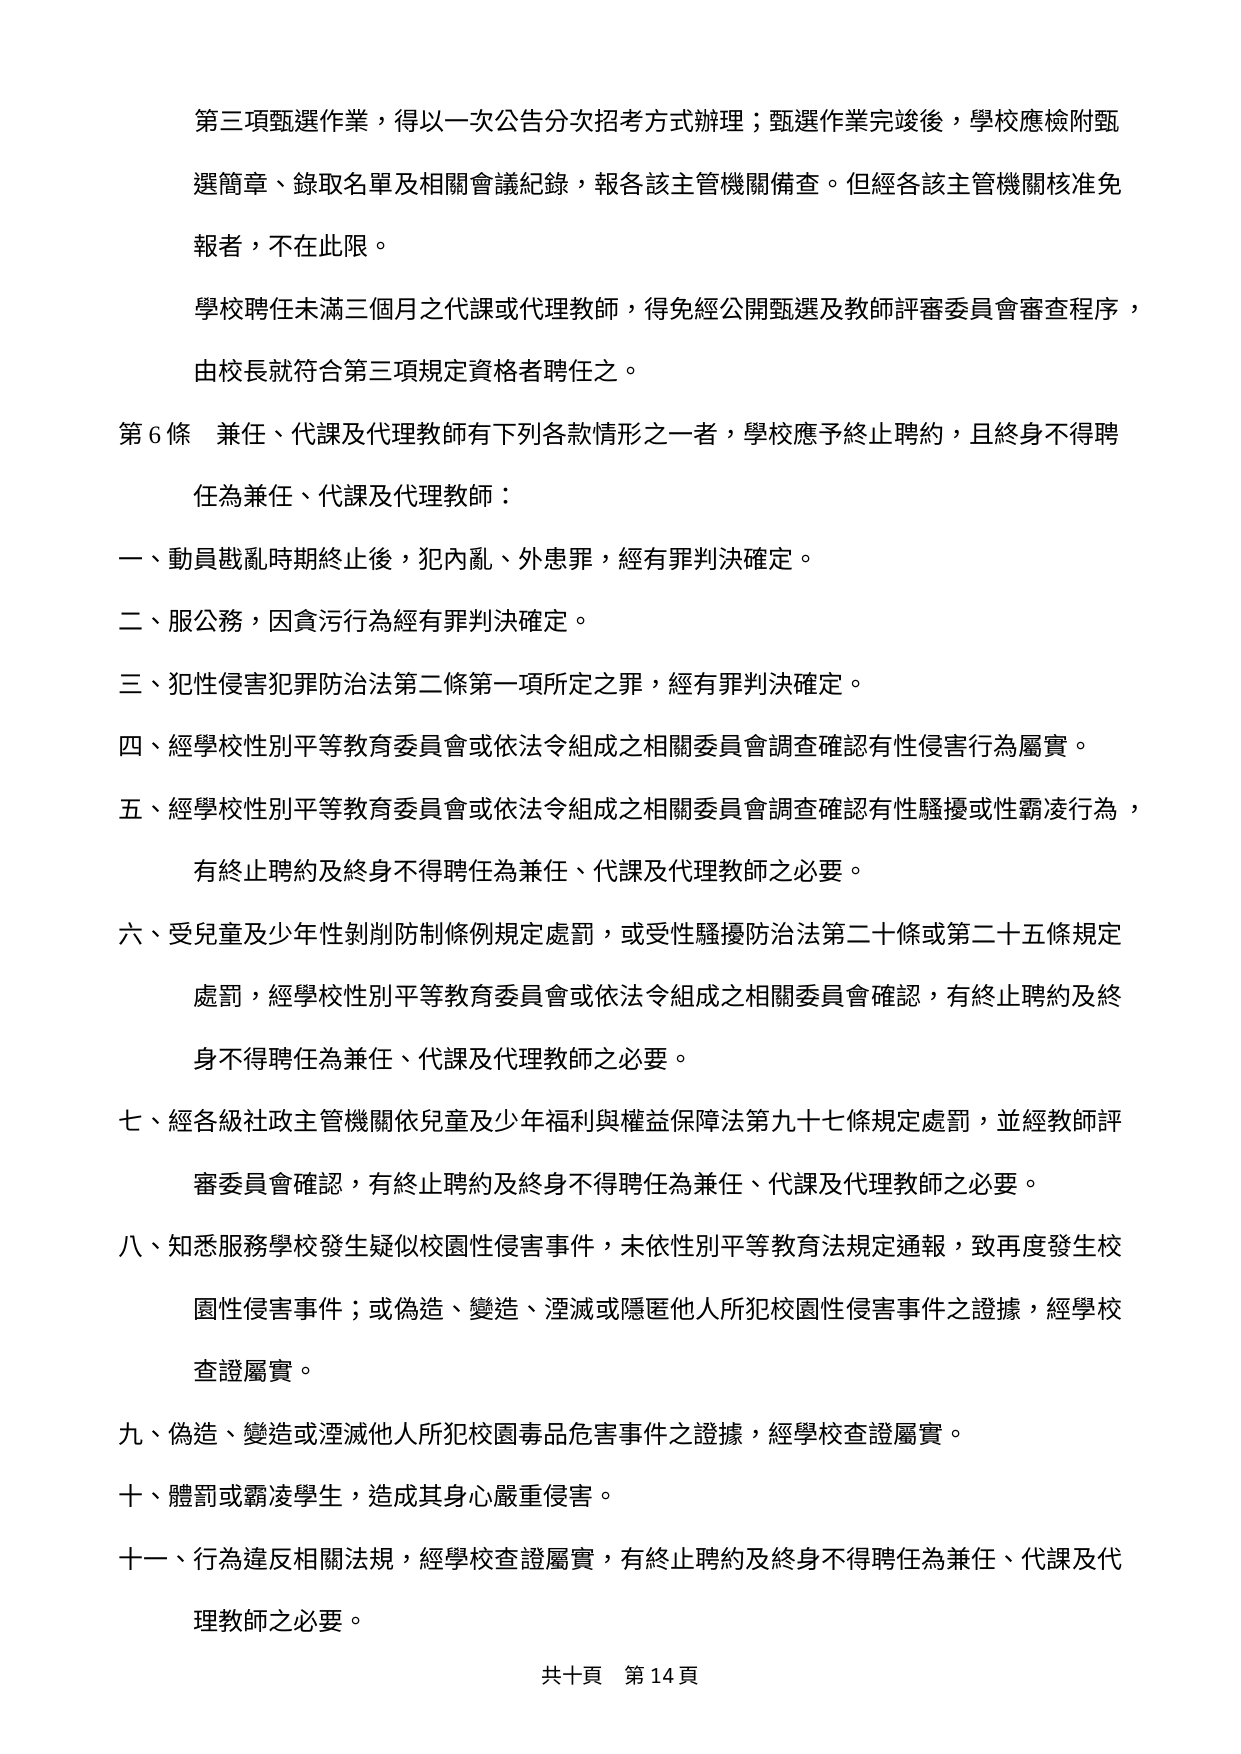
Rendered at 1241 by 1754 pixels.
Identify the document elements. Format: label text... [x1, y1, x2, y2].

text 十、體罰或霸凌學生，造成其身心嚴重侵害。 [118, 1453, 1122, 1516]
text 十一、行為違反相關法規，經學校查證屬實，有終止聘約及終身不得聘任為兼任、代課及代理教師之必要。 [118, 1516, 1122, 1641]
text 六、受兒童及少年性剝削防制條例規定處罰，或受性騷擾防治法第二十條或第二十五條規定處罰，經學校性別平等教育委員會或依法令組成之相關委員會確認，有終止聘約及終身不得聘任為兼任、代課及代理教師之必要。 [118, 891, 1122, 1078]
text 學校聘任未滿三個月之代課或代理教師，得免經公開甄選及教師評審委員會審查程序，由校長就符合第三項規定資格者聘任之。 [118, 266, 1122, 391]
text 八、知悉服務學校發生疑似校園性侵害事件，未依性別平等教育法規定通報，致再度發生校園性侵害事件；或偽造、變造、湮滅或隱匿他人所犯校園性侵害事件之證據，經學校查證屬實。 [118, 1203, 1122, 1391]
text 五、經學校性別平等教育委員會或依法令組成之相關委員會調查確認有性騷擾或性霸凌行為，有終止聘約及終身不得聘任為兼任、代課及代理教師之必要。 [118, 766, 1122, 891]
text 二、服公務，因貪污行為經有罪判決確定。 [118, 578, 1122, 641]
text 四、經學校性別平等教育委員會或依法令組成之相關委員會調查確認有性侵害行為屬實。 [118, 703, 1122, 766]
text 第三項甄選作業，得以一次公告分次招考方式辦理；甄選作業完竣後，學校應檢附甄選簡章、錄取名單及相關會議紀錄，報各該主管機關備查。但經各該主管機關核准免報者，不在此限。 [118, 78, 1122, 266]
text 七、經各級社政主管機關依兒童及少年福利與權益保障法第九十七條規定處罰，並經教師評審委員會確認，有終止聘約及終身不得聘任為兼任、代課及代理教師之必要。 [118, 1078, 1122, 1203]
text 九、偽造、變造或湮滅他人所犯校園毒品危害事件之證據，經學校查證屬實。 [118, 1391, 1122, 1453]
text 一、動員戡亂時期終止後，犯內亂、外患罪，經有罪判決確定。 [118, 516, 1122, 578]
text 第6條 兼任、代課及代理教師有下列各款情形之一者，學校應予終止聘約，且終身不得聘任為兼任、代課及代理教師： [118, 391, 1122, 516]
text 三、犯性侵害犯罪防治法第二條第一項所定之罪，經有罪判決確定。 [118, 641, 1122, 703]
